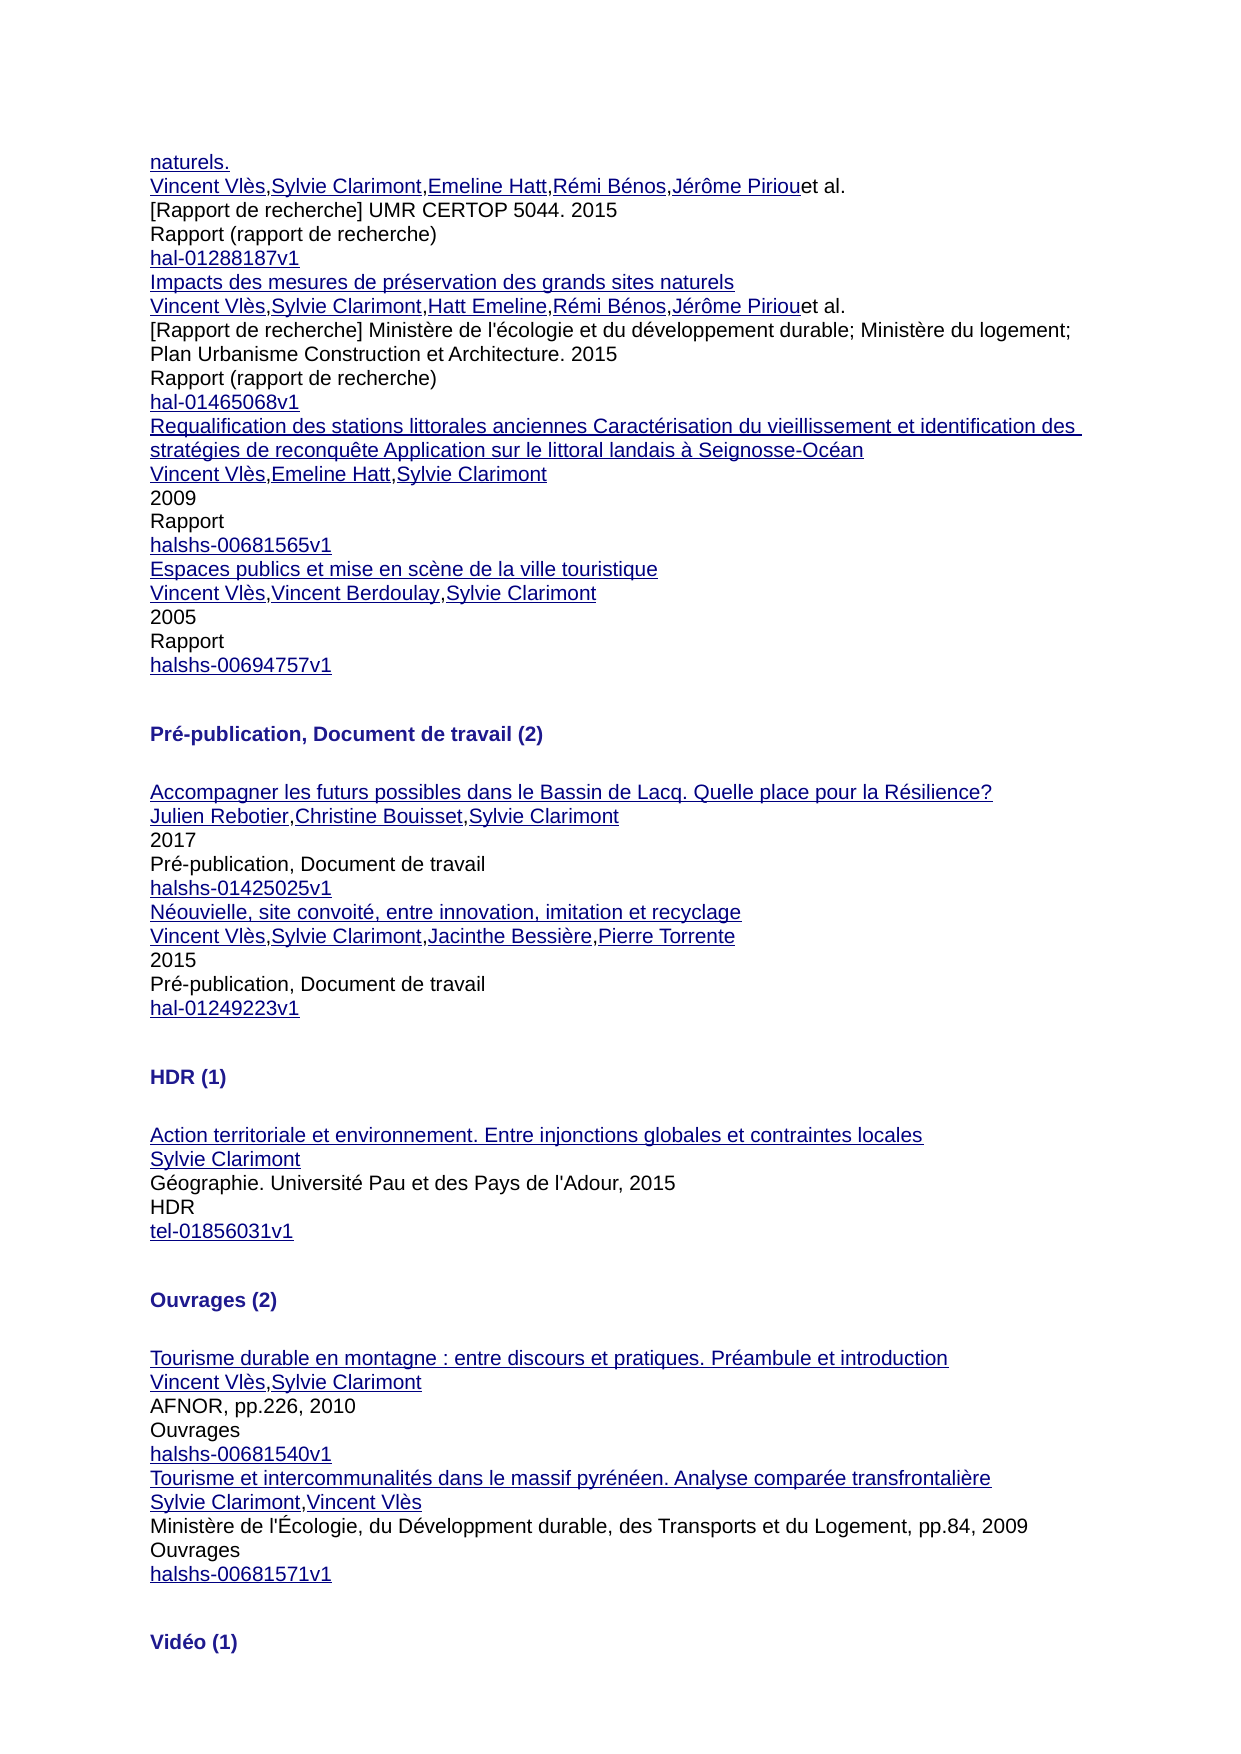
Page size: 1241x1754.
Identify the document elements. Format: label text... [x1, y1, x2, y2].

table_header Action territoriale et environnement. Entre injonctions globales et contraintes locales Sylvie Clarimont Géographie. Université Pau et des Pays de l'Adour, 2015 HDR tel-01856031v1 [150, 1123, 1090, 1243]
subtitle Pré-publication, Document de travail (2) [150, 722, 1090, 746]
table_cell Impacts des mesures de préservation des grands sites naturels Vincent Vlès,Sylvie Clarimont,Hatt Emeline,Rémi Bénos,Jérôme Piriouet al. [Rapport de recherche] Ministère de l'écologie et du développement durable; Ministère du logement; Plan Urbanisme Construction et Architecture. 2015 Rapport (rapport de recherche) hal-01465068v1 [150, 270, 1090, 413]
table_cell Espaces publics et mise en scène de la ville touristique Vincent Vlès,Vincent Berdoulay,Sylvie Clarimont 2005 Rapport halshs-00694757v1 [150, 557, 1090, 677]
table_cell Rapport scientifique intermédiaire 2015. Impacts des mesures de préservation des grands sites naturels. Vincent Vlès,Sylvie Clarimont,Emeline Hatt,Rémi Bénos,Jérôme Piriouet al. [Rapport de recherche] UMR CERTOP 5044. 2015 Rapport (rapport de recherche) hal-01288187v1 [150, 150, 1090, 270]
subtitle Ouvrages (2) [150, 1287, 1090, 1311]
table_cell Néouvielle, site convoité, entre innovation, imitation et recyclage Vincent Vlès,Sylvie Clarimont,Jacinthe Bessière,Pierre Torrente 2015 Pré-publication, Document de travail hal-01249223v1 [150, 900, 1090, 1020]
table_cell Requalification des stations littorales anciennes Caractérisation du vieillissement et identification des stratégies de reconquête Application sur le littoral landais à Seignosse-Océan Vincent Vlès,Emeline Hatt,Sylvie Clarimont 2009 Rapport halshs-00681565v1 [150, 414, 1090, 557]
subtitle HDR (1) [150, 1064, 1090, 1088]
table_cell Tourisme et intercommunalités dans le massif pyrénéen. Analyse comparée transfrontalière Sylvie Clarimont,Vincent Vlès Ministère de l'Écologie, du Développment durable, des Transports et du Logement, pp.84, 2009 Ouvrages halshs-00681571v1 [150, 1466, 1090, 1585]
table_header Tourisme durable en montagne : entre discours et pratiques. Préambule et introduction Vincent Vlès,Sylvie Clarimont AFNOR, pp.226, 2010 Ouvrages halshs-00681540v1 [150, 1346, 1090, 1466]
subtitle Vidéo (1) [150, 1630, 1090, 1654]
table_header Accompagner les futurs possibles dans le Bassin de Lacq. Quelle place pour la Résilience? Julien Rebotier,Christine Bouisset,Sylvie Clarimont 2017 Pré-publication, Document de travail halshs-01425025v1 [150, 780, 1090, 900]
